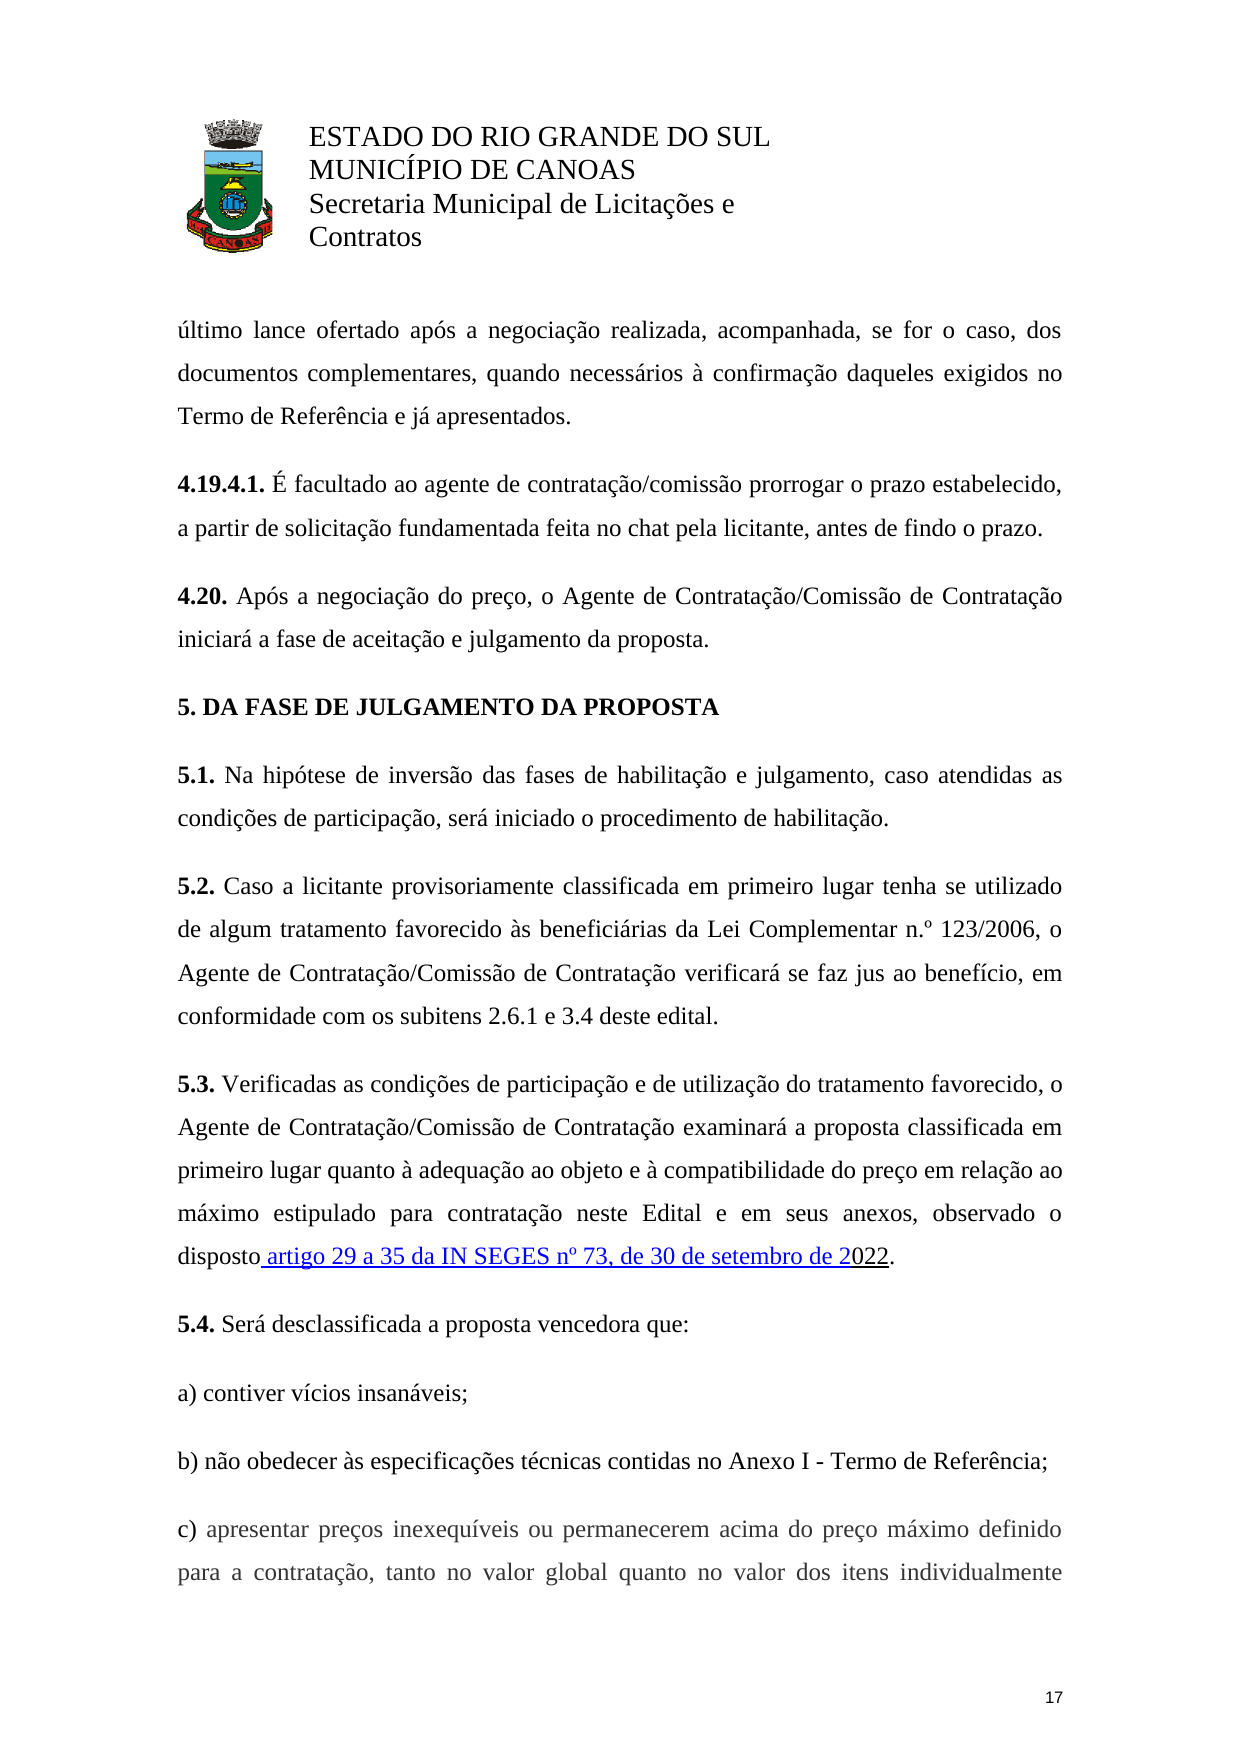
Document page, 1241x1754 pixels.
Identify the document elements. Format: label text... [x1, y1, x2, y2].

text 4.19.4.1. É facultado ao agente de contratação/comissão prorrogar o prazo estabelecido, a partir de solicitação fundamentada feita no chat pela licitante, antes de findo o prazo. [177, 469, 1063, 541]
text último lance ofertado após a negociação realizada, acompanhada, se for o caso, dos documentos complementares, quando necessários à confirmação daqueles exigidos no Termo de Referência e já apresentados. [177, 315, 1063, 430]
text 5.1. Na hipótese de inversão das fases de habilitação e julgamento, caso atendidas as condições de participação, será iniciado o procedimento de habilitação. [177, 760, 1063, 832]
text 4.20. Após a negociação do preço, o Agente de Contratação/Comissão de Contratação iniciará a fase de aceitação e julgamento da proposta. [177, 581, 1063, 653]
text b) não obedecer às especificações técnicas contidas no Anexo I - Termo de Referência; [177, 1446, 1063, 1474]
text 5.4. Será desclassificada a proposta vencedora que: [177, 1309, 1063, 1338]
text 5.3. Verificadas as condições de participação e de utilização do tratamento favorecido, o Agente de Contratação/Comissão de Contratação examinará a proposta classificada em primeiro lugar quanto à adequação ao objeto e à compatibilidade do preço em relação ao máximo estipulado para contratação neste Edital e em seus anexos, observado o disposto artigo 29 a 35 da IN SEGES nº 73, de 30 de setembro de 2022. [177, 1069, 1063, 1270]
picture [186, 119, 273, 253]
text c) apresentar preços inexequíveis ou permanecerem acima do preço máximo definido para a contratação, tanto no valor global quanto no valor dos itens individualmente [177, 1514, 1063, 1586]
text 5. DA FASE DE JULGAMENTO DA PROPOSTA [177, 692, 1063, 721]
text a) contiver vícios insanáveis; [177, 1378, 1063, 1406]
text 5.2. Caso a licitante provisoriamente classificada em primeiro lugar tenha se utilizado de algum tratamento favorecido às beneficiárias da Lei Complementar n.º 123/2006, o Agente de Contratação/Comissão de Contratação verificará se faz jus ao benefício, em conformidade com os subitens 2.6.1 e 3.4 deste edital. [177, 871, 1063, 1029]
